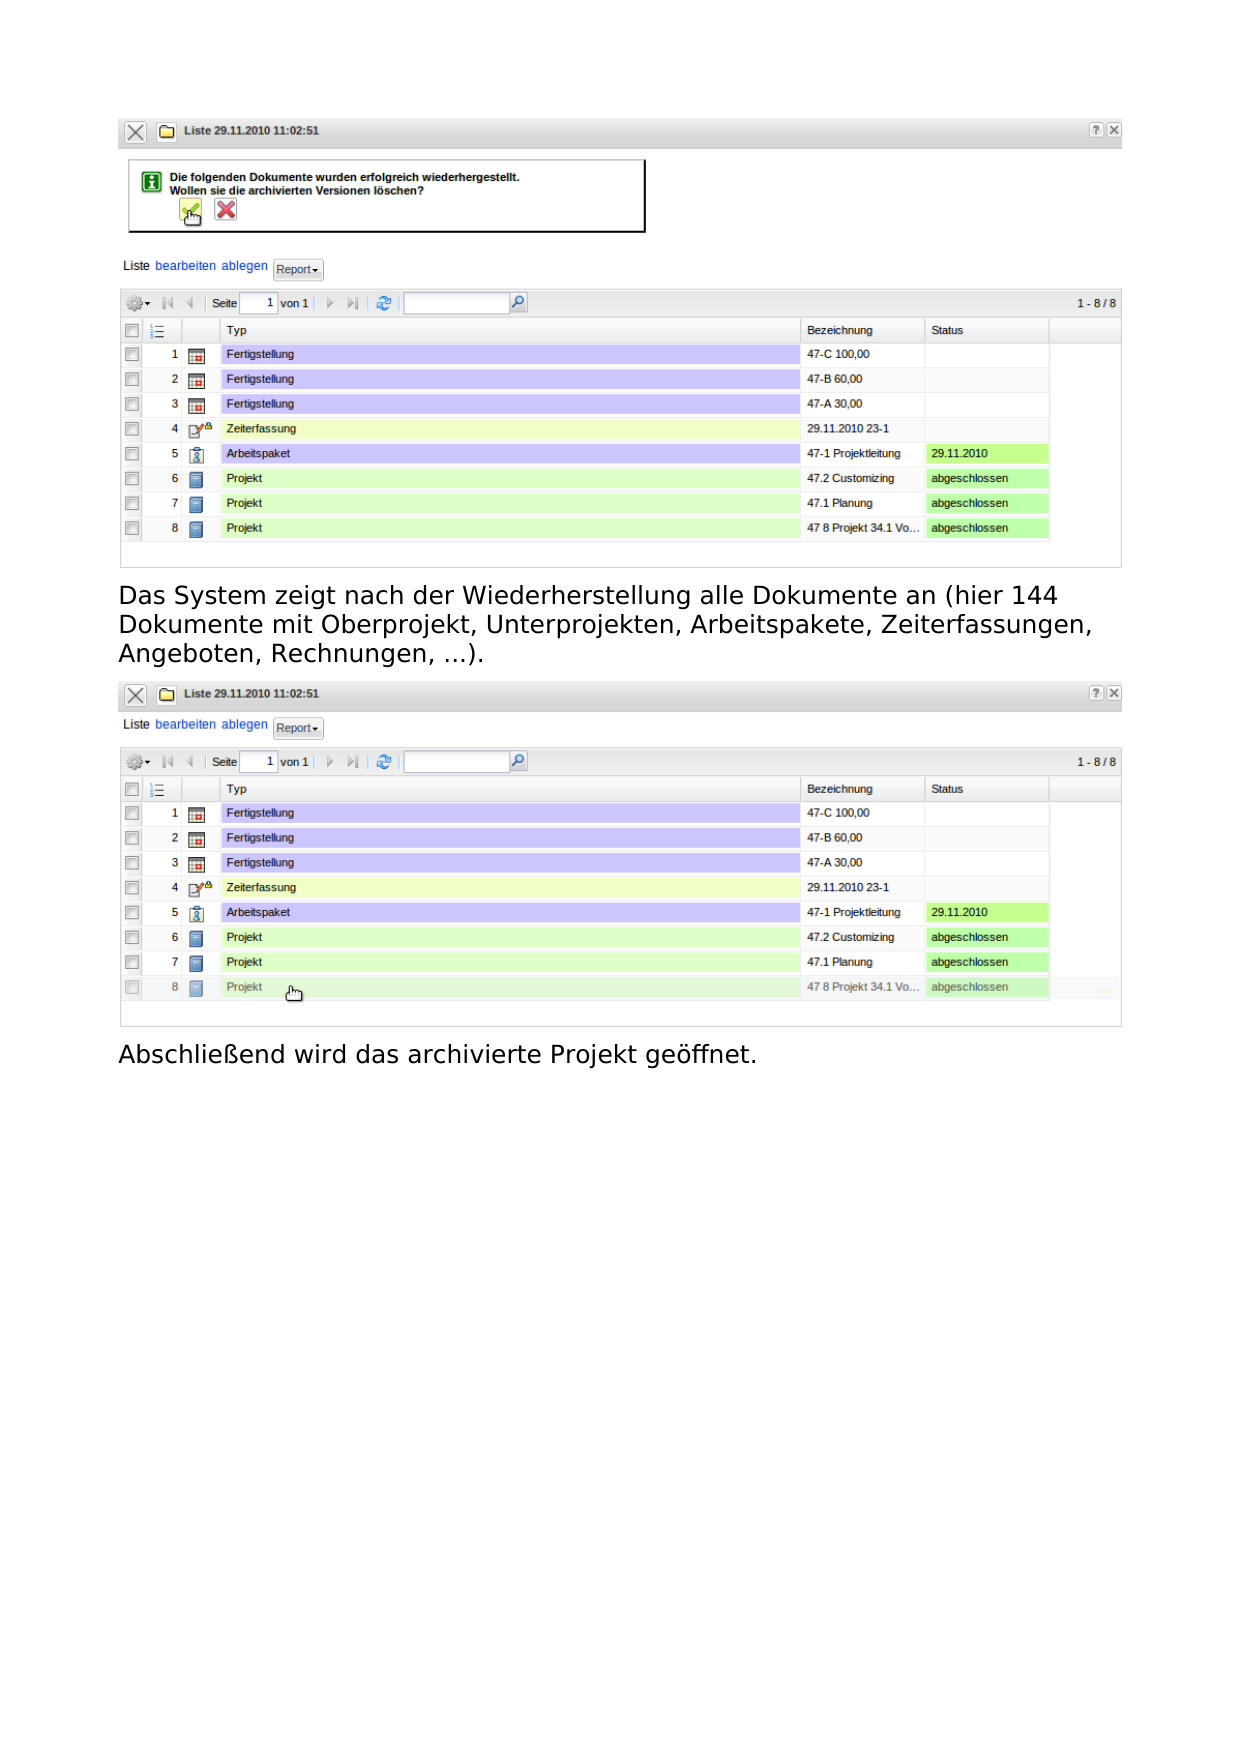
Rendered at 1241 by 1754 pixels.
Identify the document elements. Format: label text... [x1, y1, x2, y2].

picture [118, 118, 1123, 569]
text Das System zeigt nach der Wiederherstellung alle Dokumente an (hier 144 Dokumente mit Oberprojekt, Unterprojekten, Arbeitspakete, Zeiterfassungen, Angeboten, Rechnungen, ...). [118, 581, 1122, 669]
picture [118, 681, 1123, 1028]
text Abschließend wird das archivierte Projekt geöffnet. [118, 1040, 1122, 1069]
